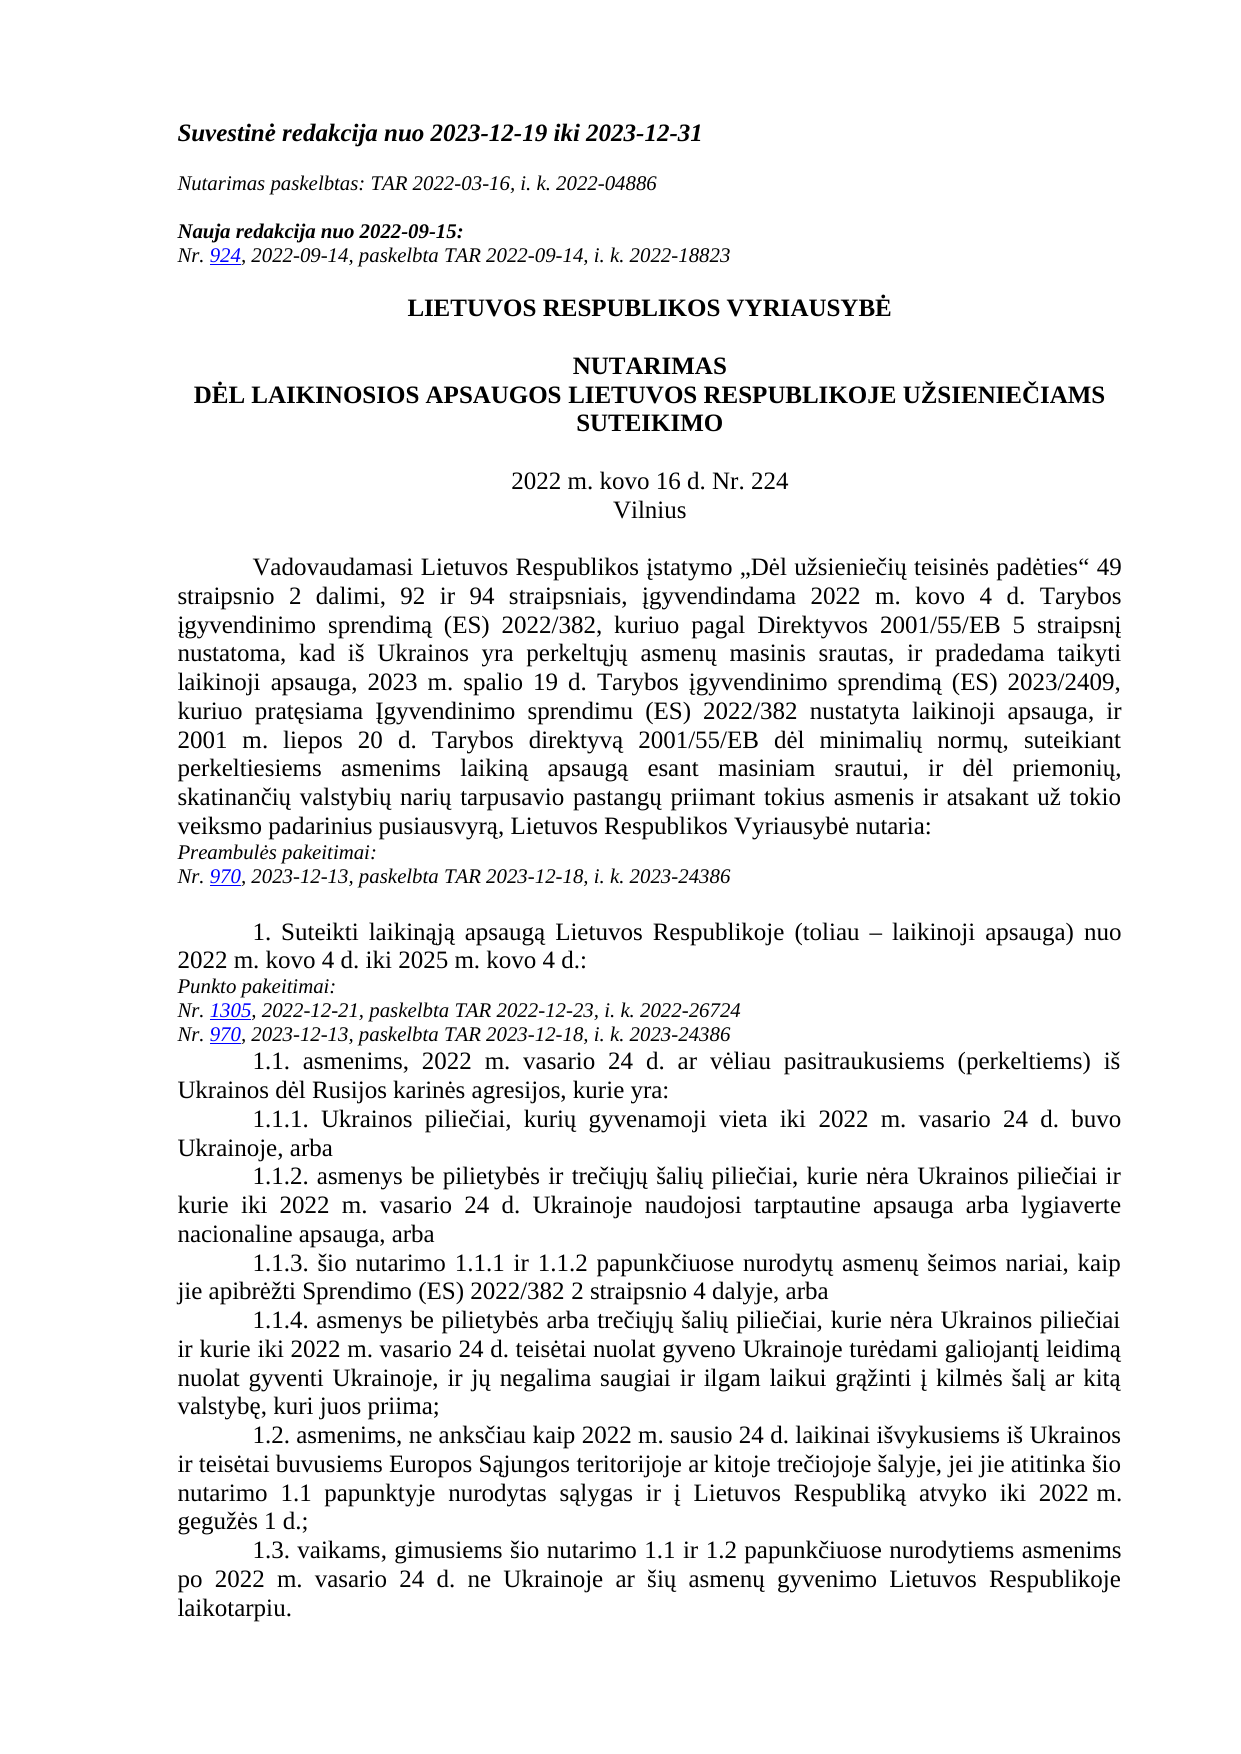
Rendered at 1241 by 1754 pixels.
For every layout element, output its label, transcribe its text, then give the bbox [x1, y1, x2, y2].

text Nr. 1305, 2022-12-21, paskelbta TAR 2022-12-23, i. k. 2022-26724 [177, 998, 1122, 1022]
text Vilnius [177, 495, 1122, 523]
text Nutarimas paskelbtas: TAR 2022-03-16, i. k. 2022-04886 [177, 171, 1122, 195]
text Nauja redakcija nuo 2022-09-15: [177, 219, 1122, 243]
text 1. Suteikti laikinąją apsaugą Lietuvos Respublikoje (toliau – laikinoji apsauga) nuo 2022 m. kovo 4 d. iki 2025 m. kovo 4 d.: [177, 917, 1122, 974]
text Preambulės pakeitimai: [177, 840, 1122, 864]
text 1.2. asmenims, ne anksčiau kaip 2022 m. sausio 24 d. laikinai išvykusiems iš Ukrainos ir teisėtai buvusiems Europos Sąjungos teritorijoje ar kitoje trečiojoje šalyje, jei jie atitinka šio nutarimo 1.1 papunktyje nurodytas sąlygas ir į Lietuvos Respubliką atvyko iki 2022 m. gegužės 1 d.; [177, 1420, 1122, 1535]
text Nr. 924, 2022-09-14, paskelbta TAR 2022-09-14, i. k. 2022-18823 [177, 243, 1122, 267]
text 1.1. asmenims, 2022 m. vasario 24 d. ar vėliau pasitraukusiems (perkeltiems) iš Ukrainos dėl Rusijos karinės agresijos, kurie yra: [177, 1046, 1122, 1104]
text 1.1.2. asmenys be pilietybės ir trečiųjų šalių piliečiai, kurie nėra Ukrainos piliečiai ir kurie iki 2022 m. vasario 24 d. Ukrainoje naudojosi tarptautine apsauga arba lygiaverte nacionaline apsauga, arba [177, 1161, 1122, 1248]
text Suvestinė redakcija nuo 2023-12-19 iki 2023-12-31 [177, 118, 1122, 147]
text Vadovaudamasi Lietuvos Respublikos įstatymo „Dėl užsieniečių teisinės padėties“ 49 straipsnio 2 dalimi, 92 ir 94 straipsniais, įgyvendindama 2022 m. kovo 4 d. Tarybos įgyvendinimo sprendimą (ES) 2022/382, kuriuo pagal Direktyvos 2001/55/EB 5 straipsnį nustatoma, kad iš Ukrainos yra perkeltųjų asmenų masinis srautas, ir pradedama taikyti laikinoji apsauga, 2023 m. spalio 19 d. Tarybos įgyvendinimo sprendimą (ES) 2023/2409, kuriuo pratęsiama Įgyvendinimo sprendimu (ES) 2022/382 nustatyta laikinoji apsauga, ir 2001 m. liepos 20 d. Tarybos direktyvą 2001/55/EB dėl minimalių normų, suteikiant perkeltiesiems asmenims laikiną apsaugą esant masiniam srautui, ir dėl priemonių, skatinančių valstybių narių tarpusavio pastangų priimant tokius asmenis ir atsakant už tokio veiksmo padarinius pusiausvyrą, Lietuvos Respublikos Vyriausybė nutaria: [177, 552, 1122, 840]
text 1.3. vaikams, gimusiems šio nutarimo 1.1 ir 1.2 papunkčiuose nurodytiems asmenims po 2022 m. vasario 24 d. ne Ukrainoje ar šių asmenų gyvenimo Lietuvos Respublikoje laikotarpiu. [177, 1535, 1122, 1621]
text LIETUVOS RESPUBLIKOS VYRIAUSYBĖ [177, 293, 1122, 322]
text 1.1.3. šio nutarimo 1.1.1 ir 1.1.2 papunkčiuose nurodytų asmenų šeimos nariai, kaip jie apibrėžti Sprendimo (ES) 2022/382 2 straipsnio 4 dalyje, arba [177, 1248, 1122, 1305]
text 1.1.4. asmenys be pilietybės arba trečiųjų šalių piliečiai, kurie nėra Ukrainos piliečiai ir kurie iki 2022 m. vasario 24 d. teisėtai nuolat gyveno Ukrainoje turėdami galiojantį leidimą nuolat gyventi Ukrainoje, ir jų negalima saugiai ir ilgam laikui grąžinti į kilmės šalį ar kitą valstybę, kuri juos priima; [177, 1305, 1122, 1420]
text NUTARIMAS [177, 351, 1122, 380]
text Punkto pakeitimai: [177, 974, 1122, 998]
text 1.1.1. Ukrainos piliečiai, kurių gyvenamoji vieta iki 2022 m. vasario 24 d. buvo Ukrainoje, arba [177, 1104, 1122, 1161]
text 2022 m. kovo 16 d. Nr. 224 [177, 466, 1122, 495]
text Nr. 970, 2023-12-13, paskelbta TAR 2023-12-18, i. k. 2023-24386 [177, 1022, 1122, 1046]
text DĖL LAIKINOSIOS APSAUGOS Lietuvos Respublikoje užsieniečiams suteikimo [177, 380, 1122, 437]
text Nr. 970, 2023-12-13, paskelbta TAR 2023-12-18, i. k. 2023-24386 [177, 864, 1122, 888]
